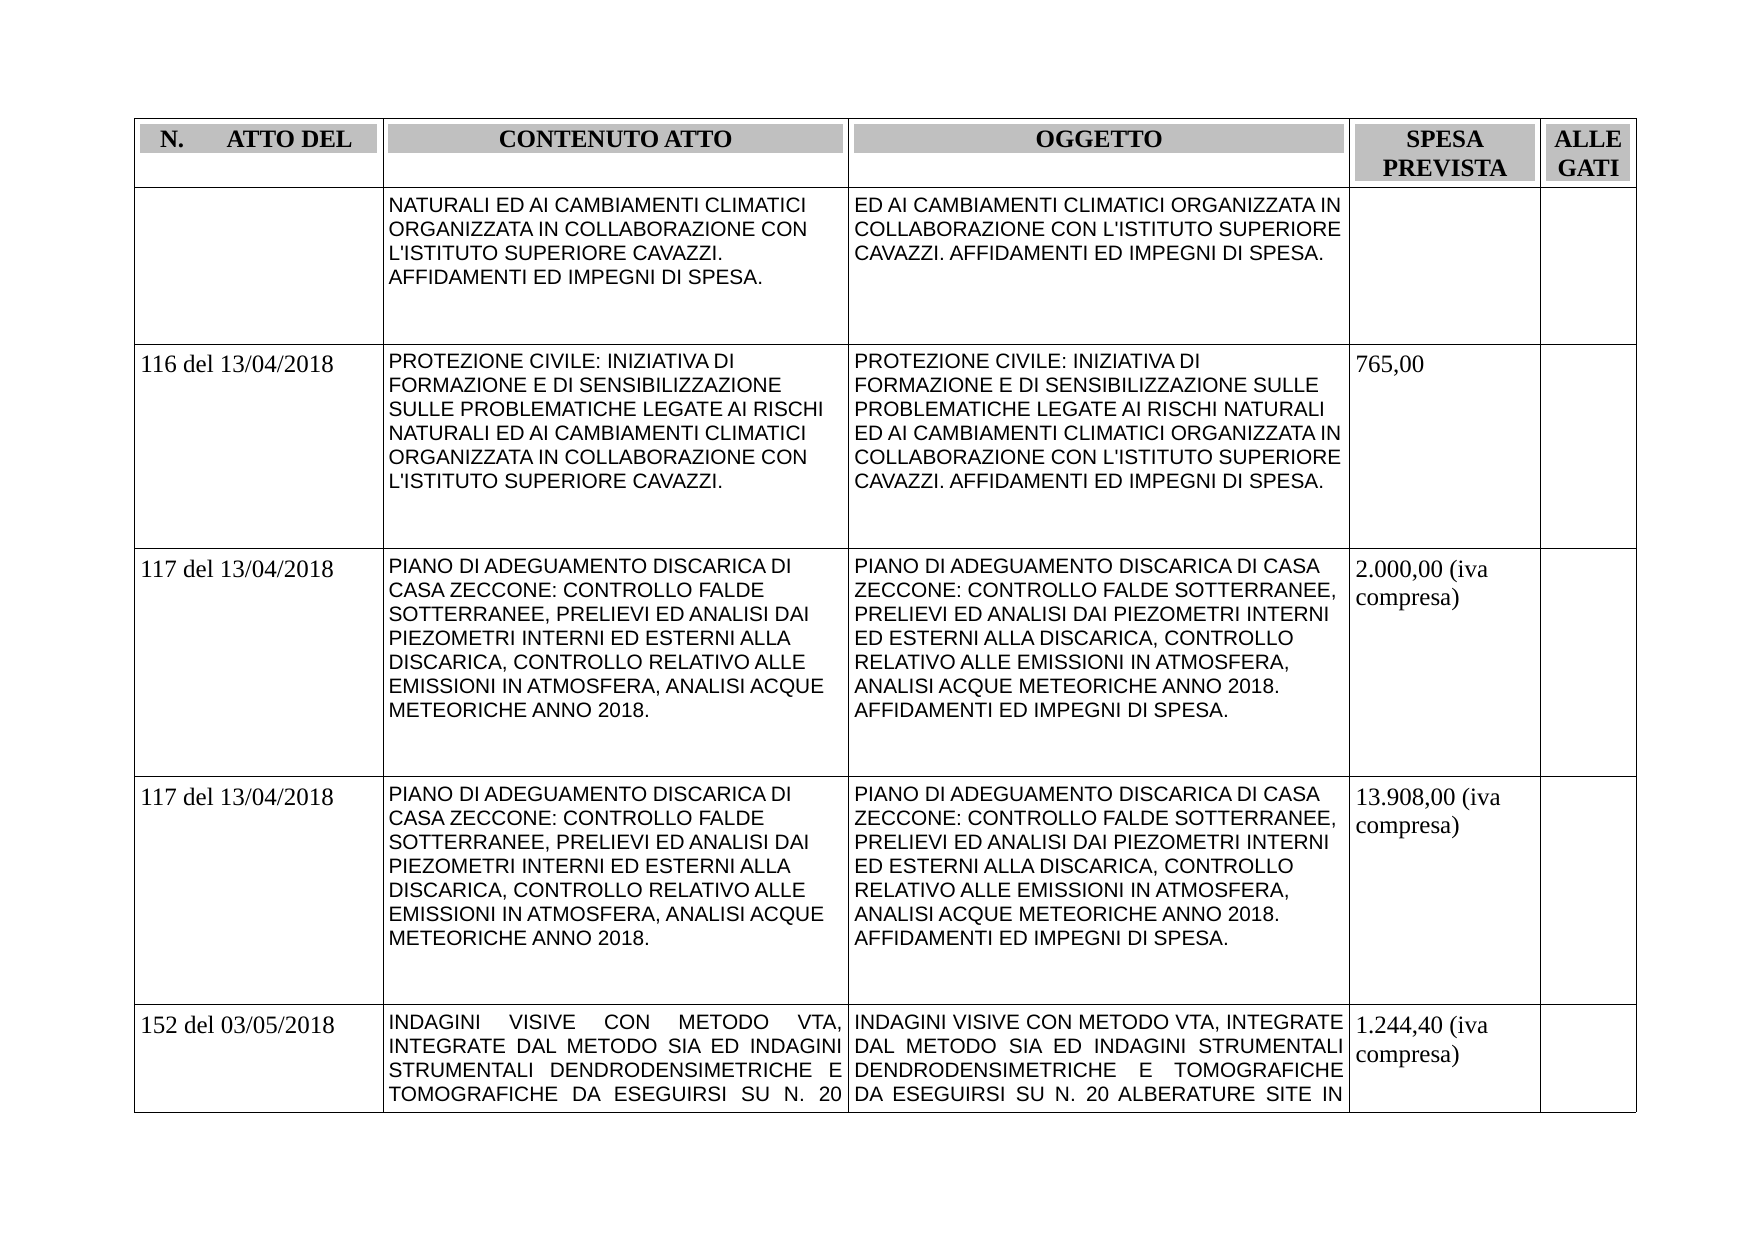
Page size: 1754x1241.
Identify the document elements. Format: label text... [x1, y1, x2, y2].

table_cell 765,00 [1350, 345, 1540, 548]
table_cell NATURALI ED AI CAMBIAMENTI CLIMATICI ORGANIZZATA IN COLLABORAZIONE CON L'ISTITUTO SUPERIORE CAVAZZI. AFFIDAMENTI ED IMPEGNI DI SPESA. [384, 188, 848, 343]
table_header SPESA PREVISTA [1350, 119, 1540, 187]
table_cell PROTEZIONE CIVILE: INIZIATIVA DI FORMAZIONE E DI SENSIBILIZZAZIONE SULLE PROBLEMATICHE LEGATE AI RISCHI NATURALI ED AI CAMBIAMENTI CLIMATICI ORGANIZZATA IN COLLABORAZIONE CON L'ISTITUTO SUPERIORE CAVAZZI. [384, 345, 848, 548]
table_cell INDAGINI VISIVE CON METODO VTA, INTEGRATE DAL METODO SIA ED INDAGINI STRUMENTALI DENDRODENSIMETRICHE E TOMOGRAFICHE DA ESEGUIRSI SU N. 20 [384, 1005, 848, 1112]
table_cell PIANO DI ADEGUAMENTO DISCARICA DI CASA ZECCONE: CONTROLLO FALDE SOTTERRANEE, PRELIEVI ED ANALISI DAI PIEZOMETRI INTERNI ED ESTERNI ALLA DISCARICA, CONTROLLO RELATIVO ALLE EMISSIONI IN ATMOSFERA, ANALISI ACQUE METEORICHE ANNO 2018. [384, 777, 848, 1004]
table_cell PIANO DI ADEGUAMENTO DISCARICA DI CASA ZECCONE: CONTROLLO FALDE SOTTERRANEE, PRELIEVI ED ANALISI DAI PIEZOMETRI INTERNI ED ESTERNI ALLA DISCARICA, CONTROLLO RELATIVO ALLE EMISSIONI IN ATMOSFERA, ANALISI ACQUE METEORICHE ANNO 2018. AFFIDAMENTI ED IMPEGNI DI SPESA. [849, 777, 1349, 1004]
table_cell ED AI CAMBIAMENTI CLIMATICI ORGANIZZATA IN COLLABORAZIONE CON L'ISTITUTO SUPERIORE CAVAZZI. AFFIDAMENTI ED IMPEGNI DI SPESA. [849, 188, 1349, 343]
table_cell 117 del 13/04/2018 [135, 777, 383, 1004]
table_cell 116 del 13/04/2018 [135, 345, 383, 548]
table_header CONTENUTO ATTO [384, 119, 848, 187]
table_cell [1350, 188, 1540, 343]
table_cell 152 del 03/05/2018 [135, 1005, 383, 1112]
table_header OGGETTO [849, 119, 1349, 187]
table_cell [135, 188, 383, 343]
table_cell [1541, 188, 1636, 343]
table_header N. ATTO DEL [135, 119, 383, 187]
table_cell 1.244,40 (iva compresa) [1350, 1005, 1540, 1112]
table_cell PIANO DI ADEGUAMENTO DISCARICA DI CASA ZECCONE: CONTROLLO FALDE SOTTERRANEE, PRELIEVI ED ANALISI DAI PIEZOMETRI INTERNI ED ESTERNI ALLA DISCARICA, CONTROLLO RELATIVO ALLE EMISSIONI IN ATMOSFERA, ANALISI ACQUE METEORICHE ANNO 2018. AFFIDAMENTI ED IMPEGNI DI SPESA. [849, 549, 1349, 776]
table_cell PIANO DI ADEGUAMENTO DISCARICA DI CASA ZECCONE: CONTROLLO FALDE SOTTERRANEE, PRELIEVI ED ANALISI DAI PIEZOMETRI INTERNI ED ESTERNI ALLA DISCARICA, CONTROLLO RELATIVO ALLE EMISSIONI IN ATMOSFERA, ANALISI ACQUE METEORICHE ANNO 2018. [384, 549, 848, 776]
table_cell 2.000,00 (iva compresa) [1350, 549, 1540, 776]
table_cell 13.908,00 (iva compresa) [1350, 777, 1540, 1004]
table_cell [1541, 1005, 1636, 1112]
table_cell 117 del 13/04/2018 [135, 549, 383, 776]
table_cell [1541, 549, 1636, 776]
table_cell INDAGINI VISIVE CON METODO VTA, INTEGRATE DAL METODO SIA ED INDAGINI STRUMENTALI DENDRODENSIMETRICHE E TOMOGRAFICHE DA ESEGUIRSI SU N. 20 ALBERATURE SITE IN [849, 1005, 1349, 1112]
table_cell [1541, 345, 1636, 548]
table_cell PROTEZIONE CIVILE: INIZIATIVA DI FORMAZIONE E DI SENSIBILIZZAZIONE SULLE PROBLEMATICHE LEGATE AI RISCHI NATURALI ED AI CAMBIAMENTI CLIMATICI ORGANIZZATA IN COLLABORAZIONE CON L'ISTITUTO SUPERIORE CAVAZZI. AFFIDAMENTI ED IMPEGNI DI SPESA. [849, 345, 1349, 548]
table_header ALLEGATI [1541, 119, 1636, 187]
table_cell [1541, 777, 1636, 1004]
